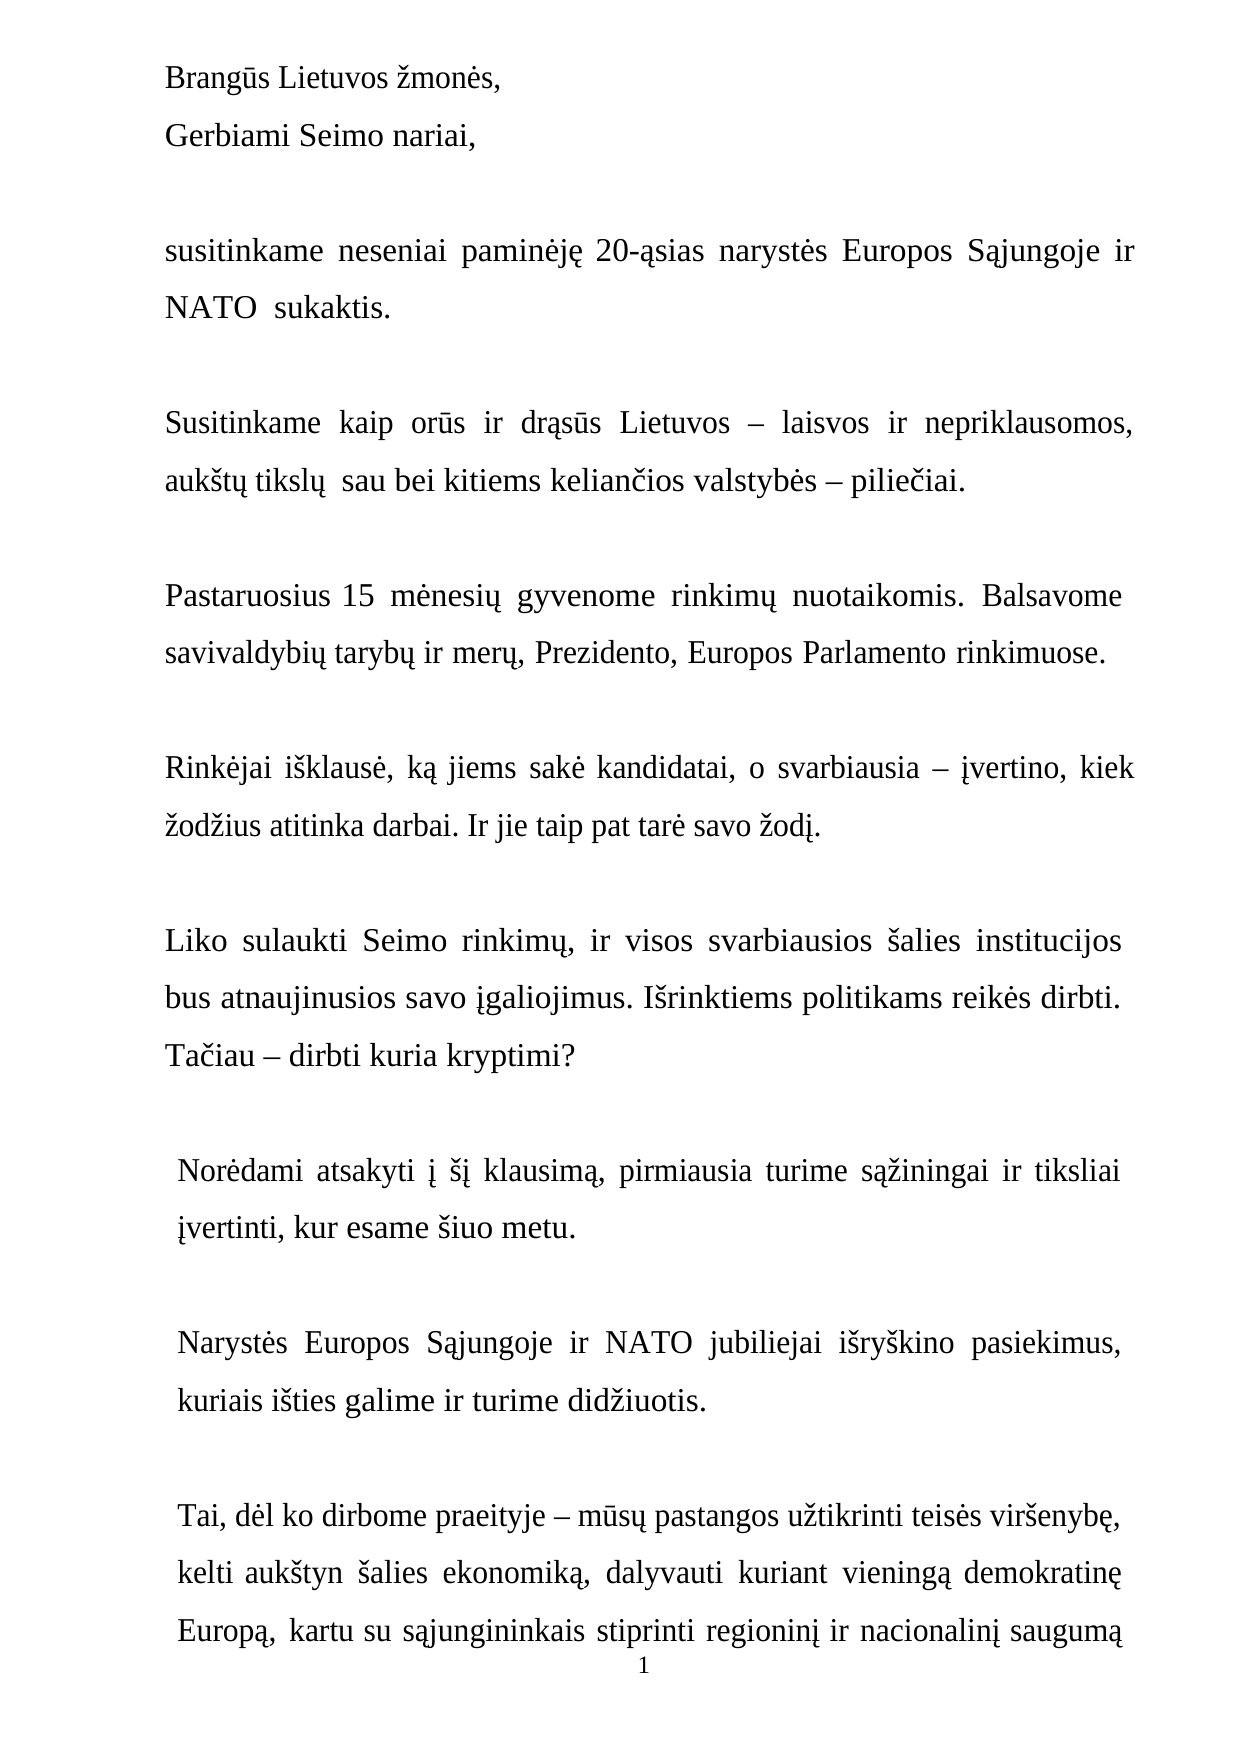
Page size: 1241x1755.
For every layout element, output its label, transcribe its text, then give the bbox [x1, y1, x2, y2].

text Susitinkame kaip orūs ir drąsūs Lietuvos – laisvos ir nepriklausomos, aukštų tikslų sau bei kitiems keliančios valstybės – piliečiai. [164, 402, 1134, 498]
text Tai, dėl ko dirbome praeityje – mūsų pastangos užtikrinti teisės viršenybę, kelti aukštyn šalies ekonomiką, dalyvauti kuriant vieningą demokratinę Europą, kartu su sąjungininkais stiprinti regioninį ir nacionalinį saugumą [177, 1495, 1122, 1648]
text Norėdami atsakyti į šį klausimą, pirmiausia turime sąžiningai ir tiksliai įvertinti, kur esame šiuo metu. [177, 1150, 1122, 1246]
text Narystės Europos Sąjungoje ir NATO jubiliejai išryškino pasiekimus, kuriais išties galime ir turime didžiuotis. [177, 1322, 1122, 1418]
text Brangūs Lietuvos žmonės, [164, 57, 1139, 96]
text Rinkėjai išklausė, ką jiems sakė kandidatai, o svarbiausia – įvertino, kiek žodžius atitinka darbai. Ir jie taip pat tarė savo žodį. [164, 747, 1134, 843]
text Pastaruosius 15 mėnesių gyvenome rinkimų nuotaikomis. Balsavome savivaldybių tarybų ir merų, Prezidento, Europos Parlamento rinkimuose. [164, 575, 1122, 671]
text Liko sulaukti Seimo rinkimų, ir visos svarbiausios šalies institucijos bus atnaujinusios savo įgaliojimus. Išrinktiems politikams reikės dirbti. Tačiau – dirbti kuria kryptimi? [164, 920, 1122, 1073]
text Gerbiami Seimo nariai, [164, 115, 1139, 153]
text susitinkame neseniai paminėję 20-ąsias narystės Europos Sąjungoje ir NATO sukaktis. [164, 230, 1134, 326]
